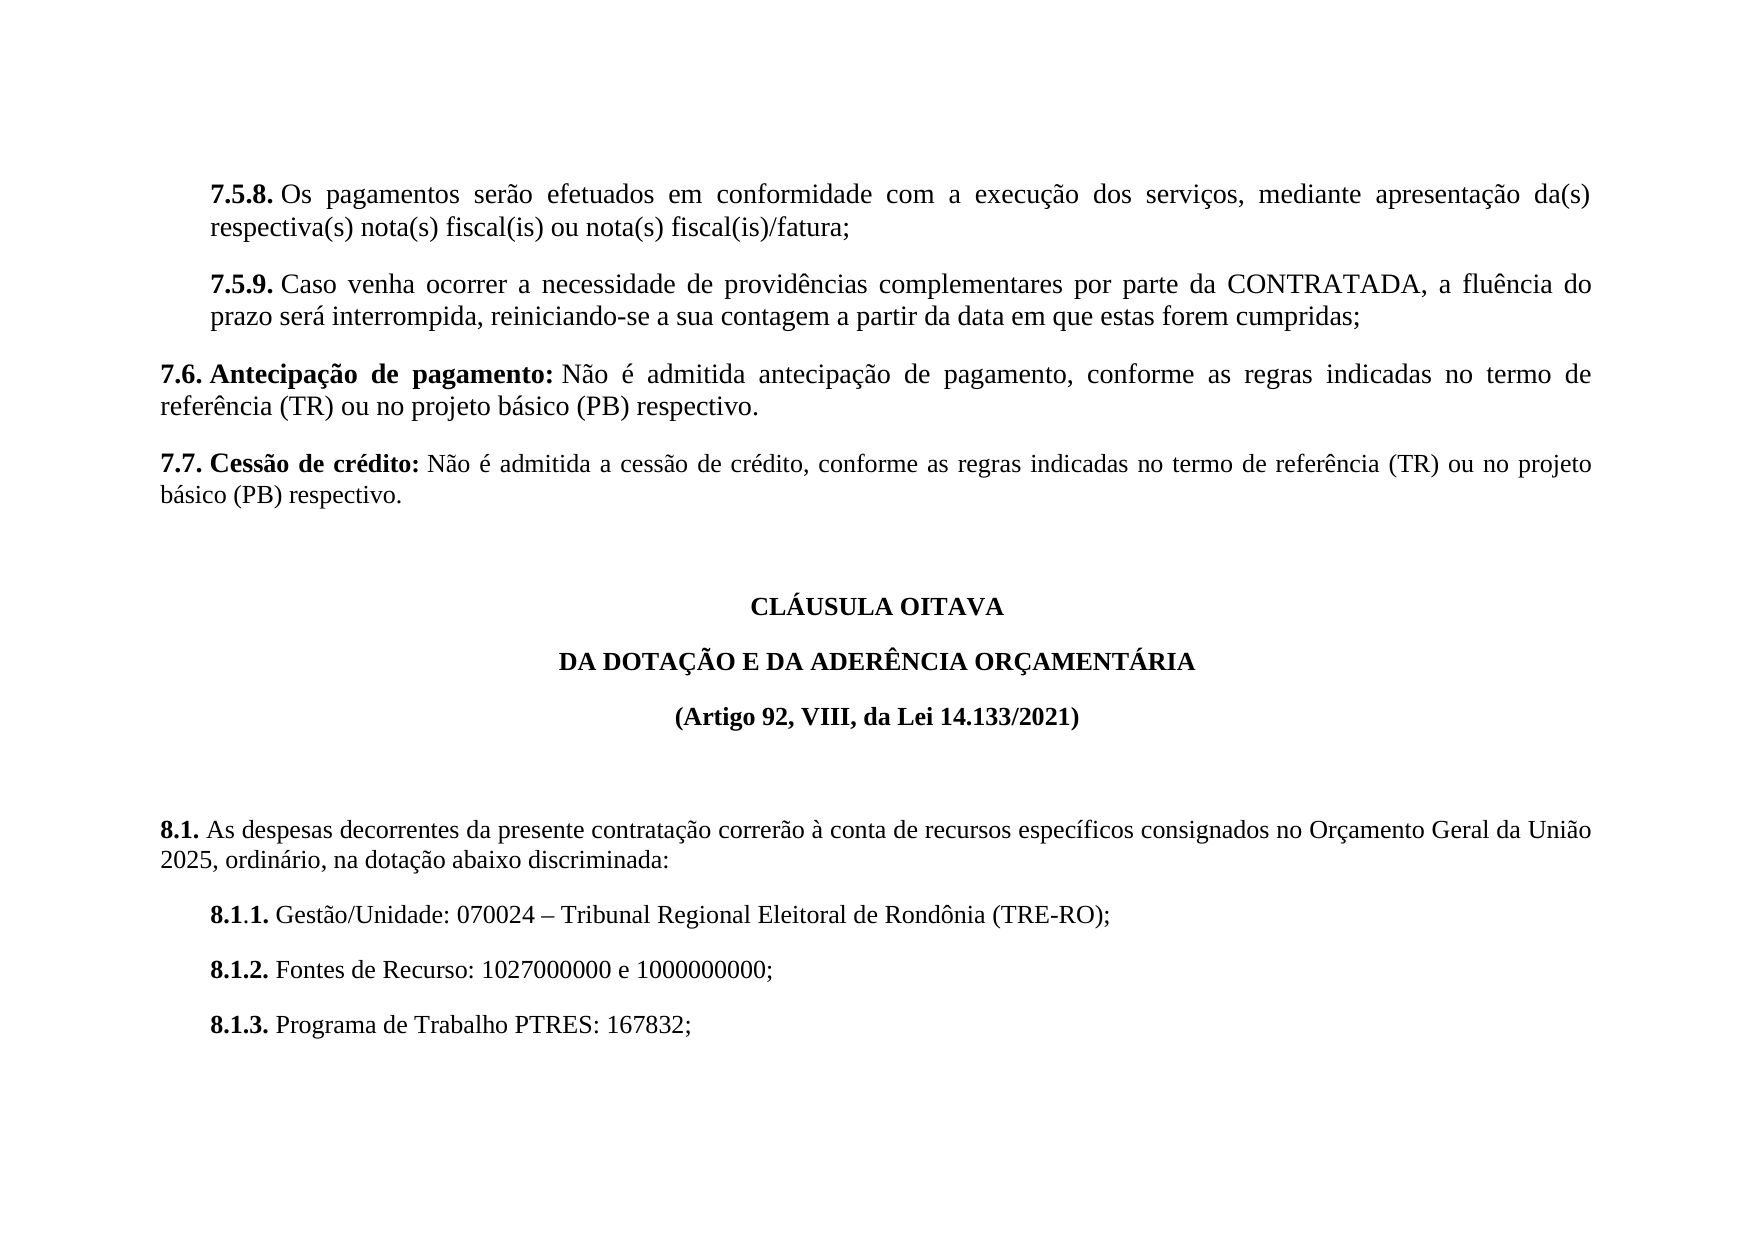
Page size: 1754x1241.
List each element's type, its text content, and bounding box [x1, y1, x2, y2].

text 7.7. Cessão de crédito: Não é admitida a cessão de crédito, conforme as regras indicadas no termo de referência (TR) ou no projeto básico (PB) respectivo. [160, 447, 1594, 509]
text 8.1. As despesas decorrentes da presente contratação correrão à conta de recursos específicos consignados no Orçamento Geral da União 2025, ordinário, na dotação abaixo discriminada: [160, 814, 1594, 874]
text 8.1.1. Gestão/Unidade: 070024 – Tribunal Regional Eleitoral de Rondônia (TRE-RO); [210, 899, 1594, 929]
text (Artigo 92, VIII, da Lei 14.133/2021) [160, 701, 1594, 731]
text 7.5.8. Os pagamentos serão efetuados em conformidade com a execução dos serviços, mediante apresentação da(s) respectiva(s) nota(s) fiscal(is) ou nota(s) fiscal(is)/fatura; [210, 177, 1594, 242]
text CLÁUSULA OITAVA [160, 591, 1594, 621]
text 7.6. Antecipação de pagamento: Não é admitida antecipação de pagamento, conforme as regras indicadas no termo de referência (TR) ou no projeto básico (PB) respectivo. [160, 357, 1594, 422]
text 8.1.3. Programa de Trabalho PTRES: 167832; [210, 1009, 1594, 1039]
text 7.5.9. Caso venha ocorrer a necessidade de providências complementares por parte da CONTRATADA, a fluência do prazo será interrompida, reiniciando-se a sua contagem a partir da data em que estas forem cumpridas; [210, 267, 1594, 332]
text DA DOTAÇÃO E DA ADERÊNCIA ORÇAMENTÁRIA [160, 646, 1594, 676]
text 8.1.2. Fontes de Recurso: 1027000000 e 1000000000; [210, 954, 1594, 984]
